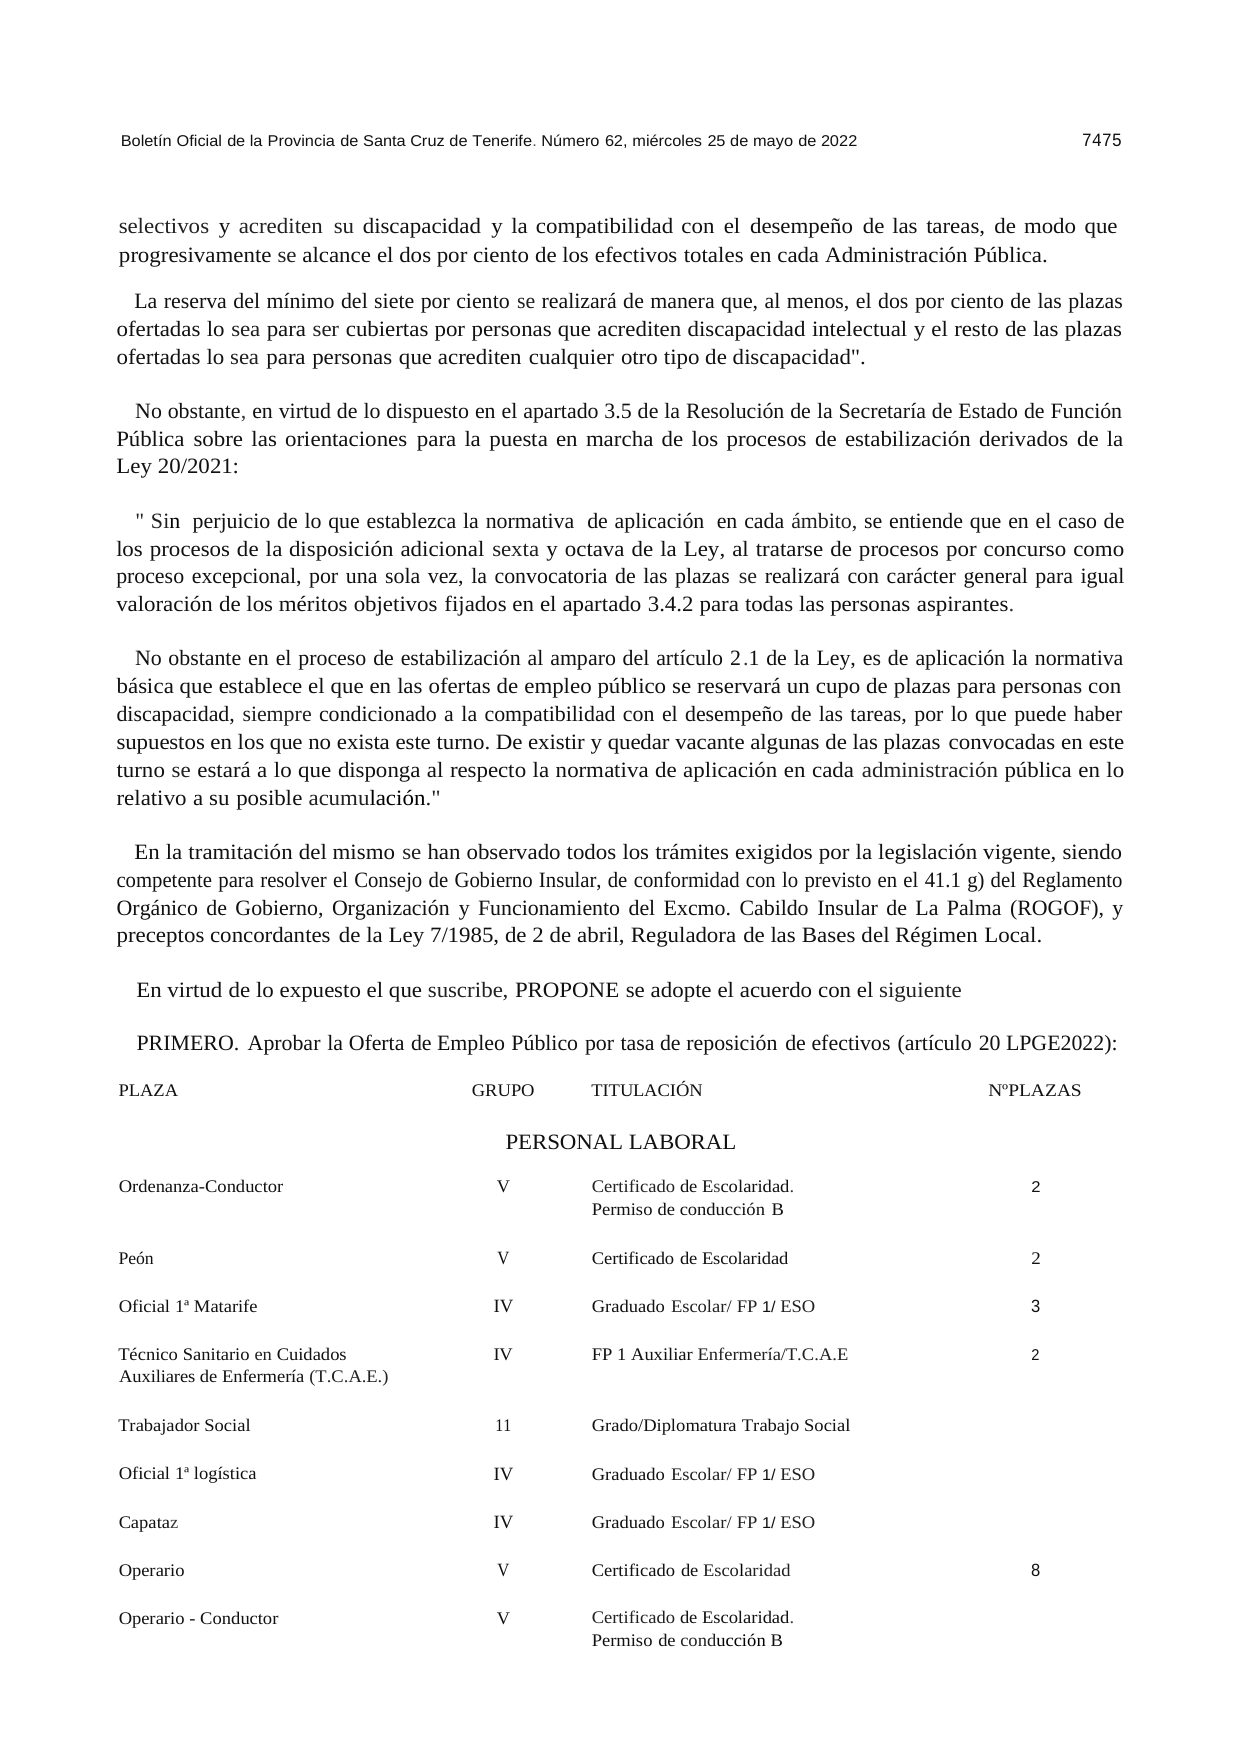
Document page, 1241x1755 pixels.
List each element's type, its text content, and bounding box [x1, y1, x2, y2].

text IV [493, 1295, 514, 1316]
text Graduado Escolar/ FP 1/ ESO [592, 1464, 819, 1484]
text Operario [118, 1560, 187, 1580]
text Capataz [118, 1512, 181, 1532]
text Certificado de Escolaridad [592, 1560, 794, 1580]
text No obstante en el proceso de estabilización al amparo del artículo 2.1 de la Ley, es de aplicación la normativa básica que establece el que en las ofertas de empleo público se reservará un cupo de plazas para personas con discapacidad, siempre condicionado a la compatibilidad con el desempeño de las tareas, por lo que puede haber supuestos en los que no exista este turno. De existir y quedar vacante algunas de las plazas convocadas en este turno se estará a lo que disponga al respecto la normativa de aplicación en cada administración pública en lo relativo a su posible acumulación." [116, 645, 1124, 810]
text Oficial 1ª logística [118, 1463, 259, 1483]
text IV [493, 1344, 514, 1364]
text 7475 [1082, 131, 1123, 152]
text En virtud de lo expuesto el que suscribe, PROPONE se adopte el acuerdo con el siguiente texto: [136, 977, 1019, 1004]
text 2 [1031, 1346, 1041, 1364]
text PERSONAL LABORAL [505, 1129, 738, 1154]
text Certificado de Escolaridad [592, 1248, 792, 1268]
text 11 [495, 1415, 513, 1435]
text V [497, 1608, 512, 1628]
text Técnico Sanitario en Cuidados Auxiliares de Enfermería (T.C.A.E.) [118, 1343, 392, 1387]
text Certificado de Escolaridad. Permiso de conducción B [592, 1607, 797, 1650]
text IV [493, 1463, 514, 1484]
text Trabajador Social [118, 1415, 254, 1435]
text 2 [1031, 1248, 1043, 1268]
text selectivos y acrediten su discapacidad y la compatibilidad con el desempeño de las tareas, de modo que progresivamente se alcance el dos por ciento de los efectivos totales en cada Administración Pública. [118, 213, 1126, 267]
text 8 [1031, 1559, 1042, 1580]
text Oficial 1ª Matarife [118, 1296, 260, 1316]
text 2 [1031, 1178, 1042, 1196]
text V [497, 1559, 511, 1580]
text Grado/Diplomatura Trabajo Social [592, 1415, 854, 1435]
text Ordenanza-Conductor [118, 1176, 287, 1197]
text Graduado Escolar/ FP 1/ ESO [592, 1512, 819, 1532]
text FP 1 Auxiliar Enfermería/T.C.A.E [592, 1344, 852, 1364]
text GRUPO [472, 1080, 536, 1101]
text Boletín Oficial de la Provincia de Santa Cruz de Tenerife. Número 62, miércoles 25 de mayo de 2022 [121, 131, 865, 149]
text NºPLAZAS [988, 1080, 1083, 1101]
text Graduado Escolar/ FP 1/ ESO [592, 1296, 819, 1316]
text PRIMERO. Aprobar la Oferta de Empleo Público por tasa de reposición de efectivos (artículo 20 LPGE2022): [136, 1030, 1124, 1055]
text TITULACIÓN [591, 1080, 705, 1101]
text PLAZA [118, 1080, 180, 1101]
text La reserva del mínimo del siete por ciento se realizará de manera que, al menos, el dos por ciento de las plazas ofertadas lo sea para ser cubiertas por personas que acrediten discapacidad intelectual y el resto de las plazas ofertadas lo sea para personas que acrediten cualquier otro tipo de discapacidad". [116, 288, 1124, 369]
text Peón [118, 1248, 157, 1268]
text V [497, 1176, 512, 1197]
text 3 [1031, 1296, 1042, 1316]
text No obstante, en virtud de lo dispuesto en el apartado 3.5 de la Resolución de la Secretaría de Estado de Función Pública sobre las orientaciones para la puesta en marcha de los procesos de estabilización derivados de la Ley 20/2021: [116, 398, 1123, 479]
text Operario - Conductor [118, 1608, 281, 1628]
text " Sin perjuicio de lo que establezca la normativa de aplicación en cada ámbito, se entiende que en el caso de los procesos de la disposición adicional sexta y octava de la Ley, al tratarse de procesos por concurso como proceso excepcional, por una sola vez, la convocatoria de las plazas se realizará con carácter general para igual valoración de los méritos objetivos fijados en el apartado 3.4.2 para todas las personas aspirantes. [116, 508, 1125, 616]
text En la tramitación del mismo se han observado todos los trámites exigidos por la legislación vigente, siendo competente para resolver el Consejo de Gobierno Insular, de conformidad con lo previsto en el 41.1 g) del Reglamento Orgánico de Gobierno, Organización y Funcionamiento del Excmo. Cabildo Insular de La Palma (ROGOF), y preceptos concordantes de la Ley 7/1985, de 2 de abril, Reguladora de las Bases del Régimen Local. [116, 839, 1124, 948]
text IV [493, 1511, 514, 1532]
text V [497, 1247, 511, 1268]
text Certificado de Escolaridad. Permiso de conducción B [592, 1176, 797, 1219]
